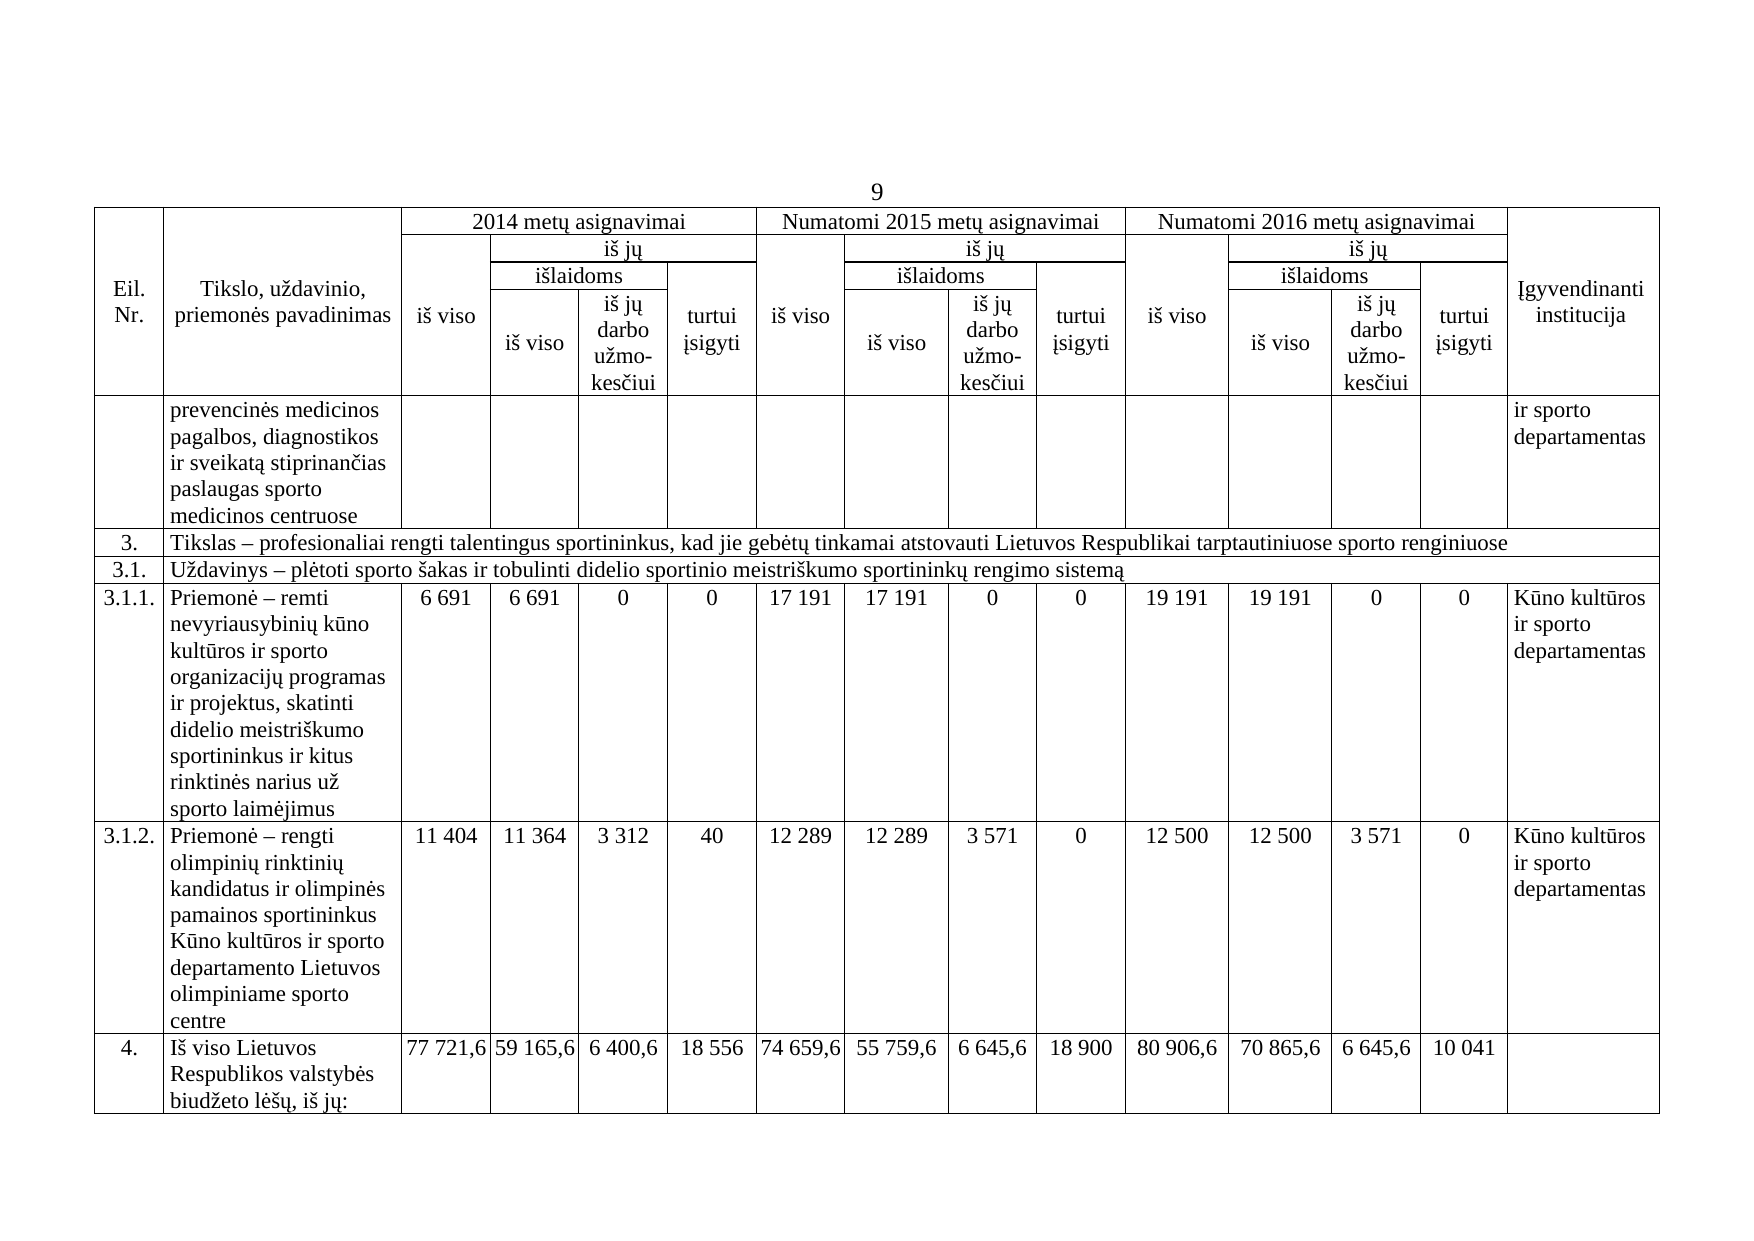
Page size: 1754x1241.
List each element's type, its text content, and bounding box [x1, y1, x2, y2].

table_cell [402, 396, 490, 528]
table_cell 17 191 [845, 584, 948, 821]
table_cell iš jų [1229, 235, 1507, 261]
table_cell 10 041 [1421, 1034, 1507, 1113]
table_cell 12 289 [845, 822, 948, 1033]
table_cell Priemonė – rengti olimpinių rinktinių kandidatus ir olimpinės pamainos sportininkus Kūno kultūros ir sporto departamento Lietuvos olimpiniame sporto centre [164, 822, 401, 1033]
table_cell [1229, 396, 1331, 528]
table_cell 0 [949, 584, 1036, 821]
table_cell 0 [1332, 584, 1420, 821]
table_cell 70 865,6 [1229, 1034, 1331, 1113]
table_header Numatomi 2016 metų asignavimai [1126, 208, 1507, 234]
table_cell iš jų [845, 235, 1125, 261]
table_cell [1332, 396, 1420, 528]
table_cell 19 191 [1229, 584, 1331, 821]
table_cell Kūno kultūros ir sporto departamentas [1508, 822, 1659, 1033]
table_cell [491, 396, 578, 528]
table_cell išlaidoms [491, 263, 667, 289]
table_cell iš viso [402, 235, 490, 395]
table_cell 11 364 [491, 822, 578, 1033]
table_header Tikslo, uždavinio, priemonės pavadinimas [164, 208, 401, 395]
table_header Eil. Nr. [95, 208, 163, 395]
table_header 2014 metų asignavimai [402, 208, 756, 234]
table_cell [1037, 396, 1125, 528]
table_cell 12 289 [757, 822, 844, 1033]
table_cell 6 400,6 [579, 1034, 667, 1113]
table_cell iš viso [845, 290, 948, 395]
table_cell 3.1.2. [95, 822, 163, 1033]
table_cell Priemonė – remti nevyriausybinių kūno kultūros ir sporto organizacijų programas ir projektus, skatinti didelio meistriškumo sportininkus ir kitus rinktinės narius už sporto laimėjimus [164, 584, 401, 821]
table_cell 80 906,6 [1126, 1034, 1228, 1113]
table_cell Iš viso Lietuvos Respublikos valstybės biudžeto lėšų, iš jų: [164, 1034, 401, 1113]
table_cell ir sporto departamentas [1508, 396, 1659, 528]
table_header Numatomi 2015 metų asignavimai [757, 208, 1125, 234]
table_cell iš jų [491, 235, 756, 261]
table_cell 18 900 [1037, 1034, 1125, 1113]
table_cell išlaidoms [845, 263, 1036, 289]
table_header Įgyvendinanti institucija [1508, 208, 1659, 395]
table_cell [1421, 396, 1507, 528]
table_cell Uždavinys – plėtoti sporto šakas ir tobulinti didelio sportinio meistriškumo sportininkų rengimo sistemą [164, 557, 1659, 583]
table_cell 17 191 [757, 584, 844, 821]
table_cell 40 [668, 822, 756, 1033]
table_cell 0 [579, 584, 667, 821]
table_cell [757, 396, 844, 528]
table_cell 3.1.1. [95, 584, 163, 821]
table_cell 12 500 [1126, 822, 1228, 1033]
table_cell išlaidoms [1229, 263, 1420, 289]
table_cell Kūno kultūros ir sporto departamentas [1508, 584, 1659, 821]
table_cell 12 500 [1229, 822, 1331, 1033]
table_cell 3 312 [579, 822, 667, 1033]
table_cell 59 165,6 [491, 1034, 578, 1113]
table_cell 0 [1037, 822, 1125, 1033]
table_cell [579, 396, 667, 528]
table_cell 3.1. [95, 557, 163, 583]
table_cell 6 691 [491, 584, 578, 821]
table_cell iš viso [757, 235, 844, 395]
table_cell [1126, 396, 1228, 528]
table_cell turtui įsigyti [1037, 263, 1125, 395]
table_cell 6 645,6 [949, 1034, 1036, 1113]
table_cell iš jų darbo užmo-kesčiui [579, 290, 667, 395]
table_cell 3 571 [1332, 822, 1420, 1033]
table_cell turtui įsigyti [668, 263, 756, 395]
table_cell 3. [95, 529, 163, 556]
table_cell 3 571 [949, 822, 1036, 1033]
table_cell 18 556 [668, 1034, 756, 1113]
table_cell iš jų darbo užmo-kesčiui [1332, 290, 1420, 395]
table_cell [1508, 1034, 1659, 1113]
table_cell prevencinės medicinos pagalbos, diagnostikos ir sveikatą stiprinančias paslaugas sporto medicinos centruose [164, 396, 401, 528]
table_cell turtui įsigyti [1421, 263, 1507, 395]
table_cell [95, 396, 163, 528]
table_cell Tikslas – profesionaliai rengti talentingus sportininkus, kad jie gebėtų tinkamai atstovauti Lietuvos Respublikai tarptautiniuose sporto renginiuose [164, 529, 1659, 556]
table_cell iš jų darbo užmo-kesčiui [949, 290, 1036, 395]
table_cell 0 [1421, 822, 1507, 1033]
table_cell 6 645,6 [1332, 1034, 1420, 1113]
table_cell 0 [1037, 584, 1125, 821]
table_cell 4. [95, 1034, 163, 1113]
table_cell [668, 396, 756, 528]
table_cell iš viso [491, 290, 578, 395]
table_cell [845, 396, 948, 528]
table_cell iš viso [1229, 290, 1331, 395]
table_cell iš viso [1126, 235, 1228, 395]
table_cell [949, 396, 1036, 528]
table_cell 19 191 [1126, 584, 1228, 821]
table_cell 0 [1421, 584, 1507, 821]
table_cell 0 [668, 584, 756, 821]
table_cell 77 721,6 [402, 1034, 490, 1113]
table_cell 55 759,6 [845, 1034, 948, 1113]
table_cell 6 691 [402, 584, 490, 821]
table_cell 11 404 [402, 822, 490, 1033]
table_cell 74 659,6 [757, 1034, 844, 1113]
